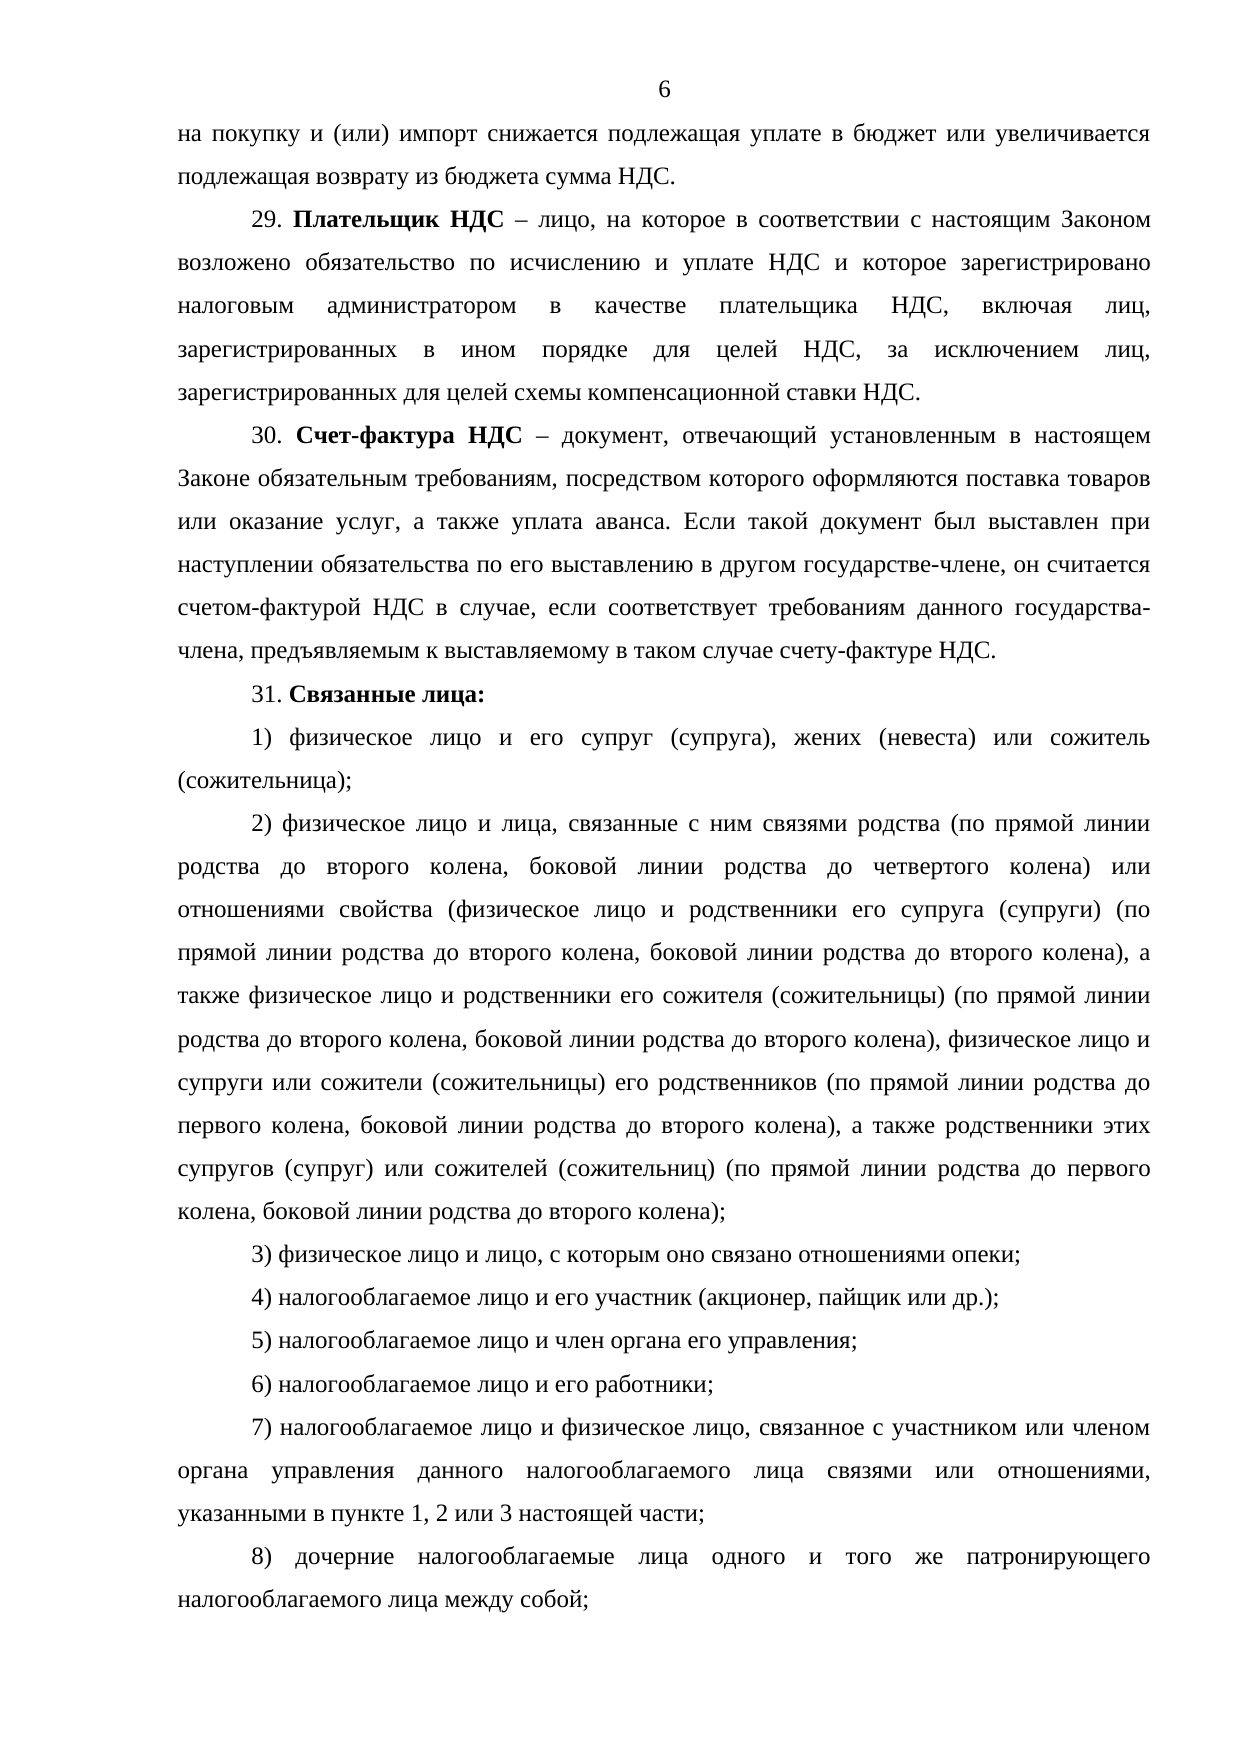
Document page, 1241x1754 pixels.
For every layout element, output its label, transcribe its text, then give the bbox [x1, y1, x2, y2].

text 7) налогооблагаемое лицо и физическое лицо, связанное с участником или членом органа управления данного налогооблагаемого лица связями или отношениями, указанными в пункте 1, 2 или 3 настоящей части; [177, 1412, 1152, 1527]
text 31. Связанные лица: [177, 679, 1152, 707]
text на покупку и (или) импорт снижается подлежащая уплате в бюджет или увеличивается подлежащая возврату из бюджета сумма НДС. [177, 118, 1152, 190]
text 3) физическое лицо и лицо, с которым оно связано отношениями опеки; [177, 1239, 1152, 1268]
text 29. Плательщик НДС – лицо, на которое в соответствии с настоящим Законом возложено обязательство по исчислению и уплате НДС и которое зарегистрировано налоговым администратором в качестве плательщика НДС, включая лиц, зарегистрированных в ином порядке для целей НДС, за исключением лиц, зарегистрированных для целей схемы компенсационной ставки НДС. [177, 204, 1152, 406]
text 4) налогооблагаемое лицо и его участник (акционер, пайщик или др.); [177, 1282, 1152, 1311]
text 2) физическое лицо и лица, связанные с ним связями родства (по прямой линии родства до второго колена, боковой линии родства до четвертого колена) или отношениями свойства (физическое лицо и родственники его супруга (супруги) (по прямой линии родства до второго колена, боковой линии родства до второго колена), а также физическое лицо и родственники его сожителя (сожительницы) (по прямой линии родства до второго колена, боковой линии родства до второго колена), физическое лицо и супруги или сожители (сожительницы) его родственников (по прямой линии родства до первого колена, боковой линии родства до второго колена), а также родственники этих супругов (супруг) или сожителей (сожительниц) (по прямой линии родства до первого колена, боковой линии родства до второго колена); [177, 808, 1152, 1225]
text 5) налогооблагаемое лицо и член органа его управления; [177, 1326, 1152, 1354]
text 1) физическое лицо и его супруг (супруга), жених (невеста) или сожитель (сожительница); [177, 722, 1152, 794]
text 6) налогооблагаемое лицо и его работники; [177, 1369, 1152, 1397]
text 30. Счет-фактура НДС – документ, отвечающий установленным в настоящем Законе обязательным требованиям, посредством которого оформляются поставка товаров или оказание услуг, а также уплата аванса. Если такой документ был выставлен при наступлении обязательства по его выставлению в другом государстве-члене, он считается счетом-фактурой НДС в случае, если соответствует требованиям данного государства-члена, предъявляемым к выставляемому в таком случае счету-фактуре НДС. [177, 420, 1152, 664]
text 8) дочерние налогооблагаемые лица одного и того же патронирующего налогооблагаемого лица между собой; [177, 1541, 1152, 1613]
